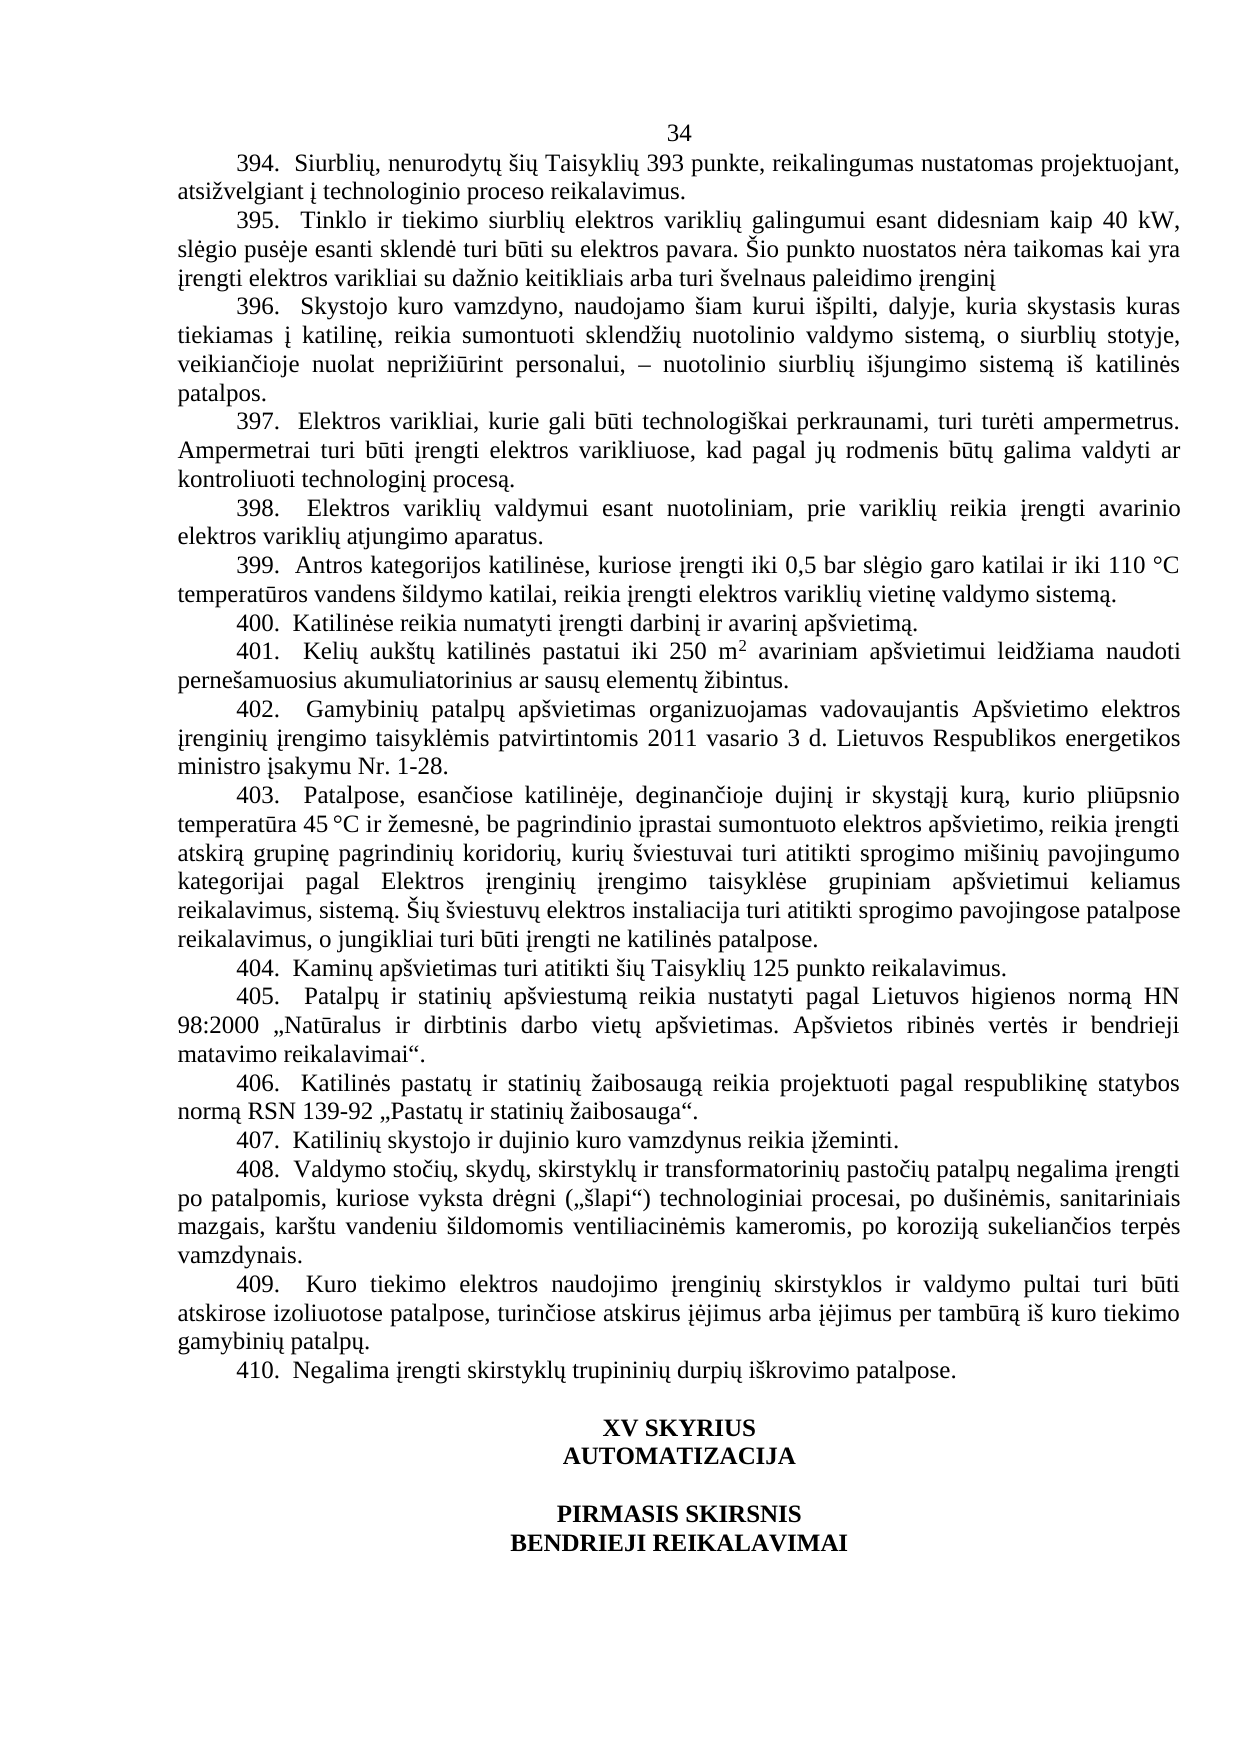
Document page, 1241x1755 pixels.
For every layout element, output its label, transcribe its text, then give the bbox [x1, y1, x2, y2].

text 394. Siurblių, nenurodytų šių Taisyklių 393 punkte, reikalingumas nustatomas projektuojant, atsižvelgiant į technologinio proceso reikalavimus. [177, 148, 1181, 205]
text 396. Skystojo kuro vamzdyno, naudojamo šiam kurui išpilti, dalyje, kuria skystasis kuras tiekiamas į katilinę, reikia sumontuoti sklendžių nuotolinio valdymo sistemą, o siurblių stotyje, veikiančioje nuolat neprižiūrint personalui, – nuotolinio siurblių išjungimo sistemą iš katilinės patalpos. [177, 291, 1181, 406]
text 398. Elektros variklių valdymui esant nuotoliniam, prie variklių reikia įrengti avarinio elektros variklių atjungimo aparatus. [177, 493, 1181, 550]
text 395. Tinklo ir tiekimo siurblių elektros variklių galingumui esant didesniam kaip 40 kW, slėgio pusėje esanti sklendė turi būti su elektros pavara. Šio punkto nuostatos nėra taikomas kai yra įrengti elektros varikliai su dažnio keitikliais arba turi švelnaus paleidimo įrenginį [177, 205, 1181, 291]
text XV SKYRIUS [177, 1413, 1181, 1441]
text AUTOMATIZACIJA [177, 1441, 1181, 1470]
text BENDRIEJI REIKALAVIMAI [177, 1528, 1181, 1556]
text 403. Patalpose, esančiose katilinėje, deginančioje dujinį ir skystąjį kurą, kurio pliūpsnio temperatūra 45 °C ir žemesnė, be pagrindinio įprastai sumontuoto elektros apšvietimo, reikia įrengti atskirą grupinę pagrindinių koridorių, kurių šviestuvai turi atitikti sprogimo mišinių pavojingumo kategorijai pagal Elektros įrenginių įrengimo taisyklėse grupiniam apšvietimui keliamus reikalavimus, sistemą. Šių šviestuvų elektros instaliacija turi atitikti sprogimo pavojingose patalpose reikalavimus, o jungikliai turi būti įrengti ne katilinės patalpose. [177, 780, 1181, 953]
text 402. Gamybinių patalpų apšvietimas organizuojamas vadovaujantis Apšvietimo elektros įrenginių įrengimo taisyklėmis patvirtintomis 2011 vasario 3 d. Lietuvos Respublikos energetikos ministro įsakymu Nr. 1-28. [177, 694, 1181, 780]
text PIRMASIS SKIRSNIS [177, 1499, 1181, 1528]
text 405. Patalpų ir statinių apšviestumą reikia nustatyti pagal Lietuvos higienos normą HN 98:2000 „Natūralus ir dirbtinis darbo vietų apšvietimas. Apšvietos ribinės vertės ir bendrieji matavimo reikalavimai“. [177, 981, 1181, 1068]
text 410. Negalima įrengti skirstyklų trupininių durpių iškrovimo patalpose. [177, 1355, 1181, 1384]
text 404. Kaminų apšvietimas turi atitikti šių Taisyklių 125 punkto reikalavimus. [177, 953, 1181, 981]
text 397. Elektros varikliai, kurie gali būti technologiškai perkraunami, turi turėti ampermetrus. Ampermetrai turi būti įrengti elektros varikliuose, kad pagal jų rodmenis būtų galima valdyti ar kontroliuoti technologinį procesą. [177, 406, 1181, 493]
text 409. Kuro tiekimo elektros naudojimo įrenginių skirstyklos ir valdymo pultai turi būti atskirose izoliuotose patalpose, turinčiose atskirus įėjimus arba įėjimus per tambūrą iš kuro tiekimo gamybinių patalpų. [177, 1269, 1181, 1355]
text 401. Kelių aukštų katilinės pastatui iki 250 m2 avariniam apšvietimui leidžiama naudoti pernešamuosius akumuliatorinius ar sausų elementų žibintus. [177, 636, 1181, 694]
text 408. Valdymo stočių, skydų, skirstyklų ir transformatorinių pastočių patalpų negalima įrengti po patalpomis, kuriose vyksta drėgni („šlapi“) technologiniai procesai, po dušinėmis, sanitariniais mazgais, karštu vandeniu šildomomis ventiliacinėmis kameromis, po koroziją sukeliančios terpės vamzdynais. [177, 1154, 1181, 1269]
text 406. Katilinės pastatų ir statinių žaibosaugą reikia projektuoti pagal respublikinę statybos normą RSN 139-92 „Pastatų ir statinių žaibosauga“. [177, 1068, 1181, 1125]
text 399. Antros kategorijos katilinėse, kuriose įrengti iki 0,5 bar slėgio garo katilai ir iki 110 °C temperatūros vandens šildymo katilai, reikia įrengti elektros variklių vietinę valdymo sistemą. [177, 550, 1181, 608]
text 400. Katilinėse reikia numatyti įrengti darbinį ir avarinį apšvietimą. [177, 608, 1181, 636]
text 407. Katilinių skystojo ir dujinio kuro vamzdynus reikia įžeminti. [177, 1125, 1181, 1154]
